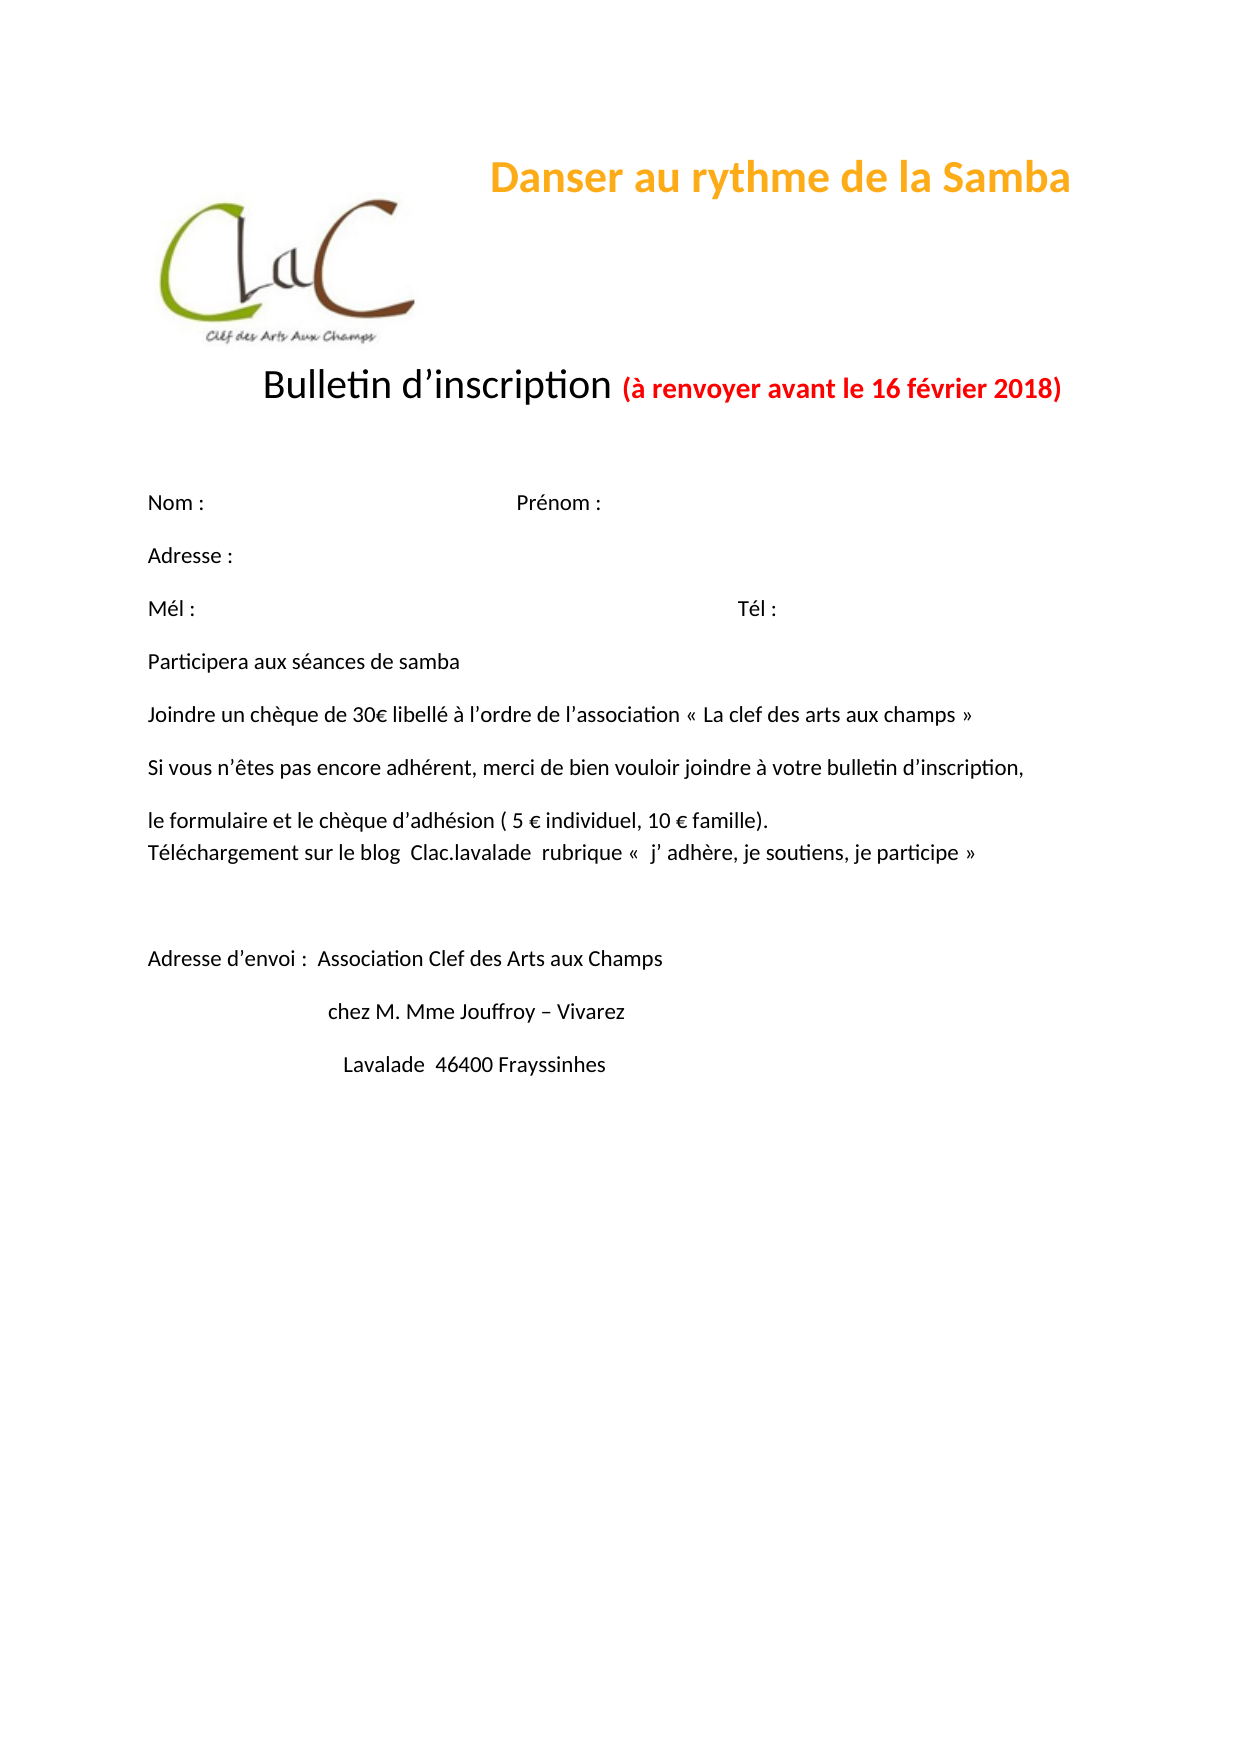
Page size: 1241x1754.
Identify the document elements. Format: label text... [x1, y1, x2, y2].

text Participera aux séances de samba [148, 647, 1093, 675]
text Adresse : [148, 541, 1093, 569]
text Si vous n’êtes pas encore adhérent, merci de bien vouloir joindre à votre bulletin d’inscription, [148, 753, 1093, 781]
text Danser au rythme de la Samba [148, 148, 1093, 350]
text Lavalade 46400 Frayssinhes [148, 1050, 1093, 1078]
text Nom : Prénom : [148, 488, 1093, 516]
text le formulaire et le chèque d’adhésion ( 5 € individuel, 10 € famille). Téléchargement sur le blog Clac.lavalade rubrique « j’ adhère, je soutiens, je participe » [148, 806, 1093, 866]
text Joindre un chèque de 30€ libellé à l’ordre de l’association « La clef des arts aux champs » [148, 700, 1093, 728]
text Mél : Tél : [148, 594, 1093, 622]
text Adresse d’envoi : Association Clef des Arts aux Champs [148, 944, 1093, 972]
text Bulletin d’inscription (à renvoyer avant le 16 février 2018) [148, 358, 1093, 409]
text chez M. Mme Jouffroy – Vivarez [148, 997, 1093, 1025]
